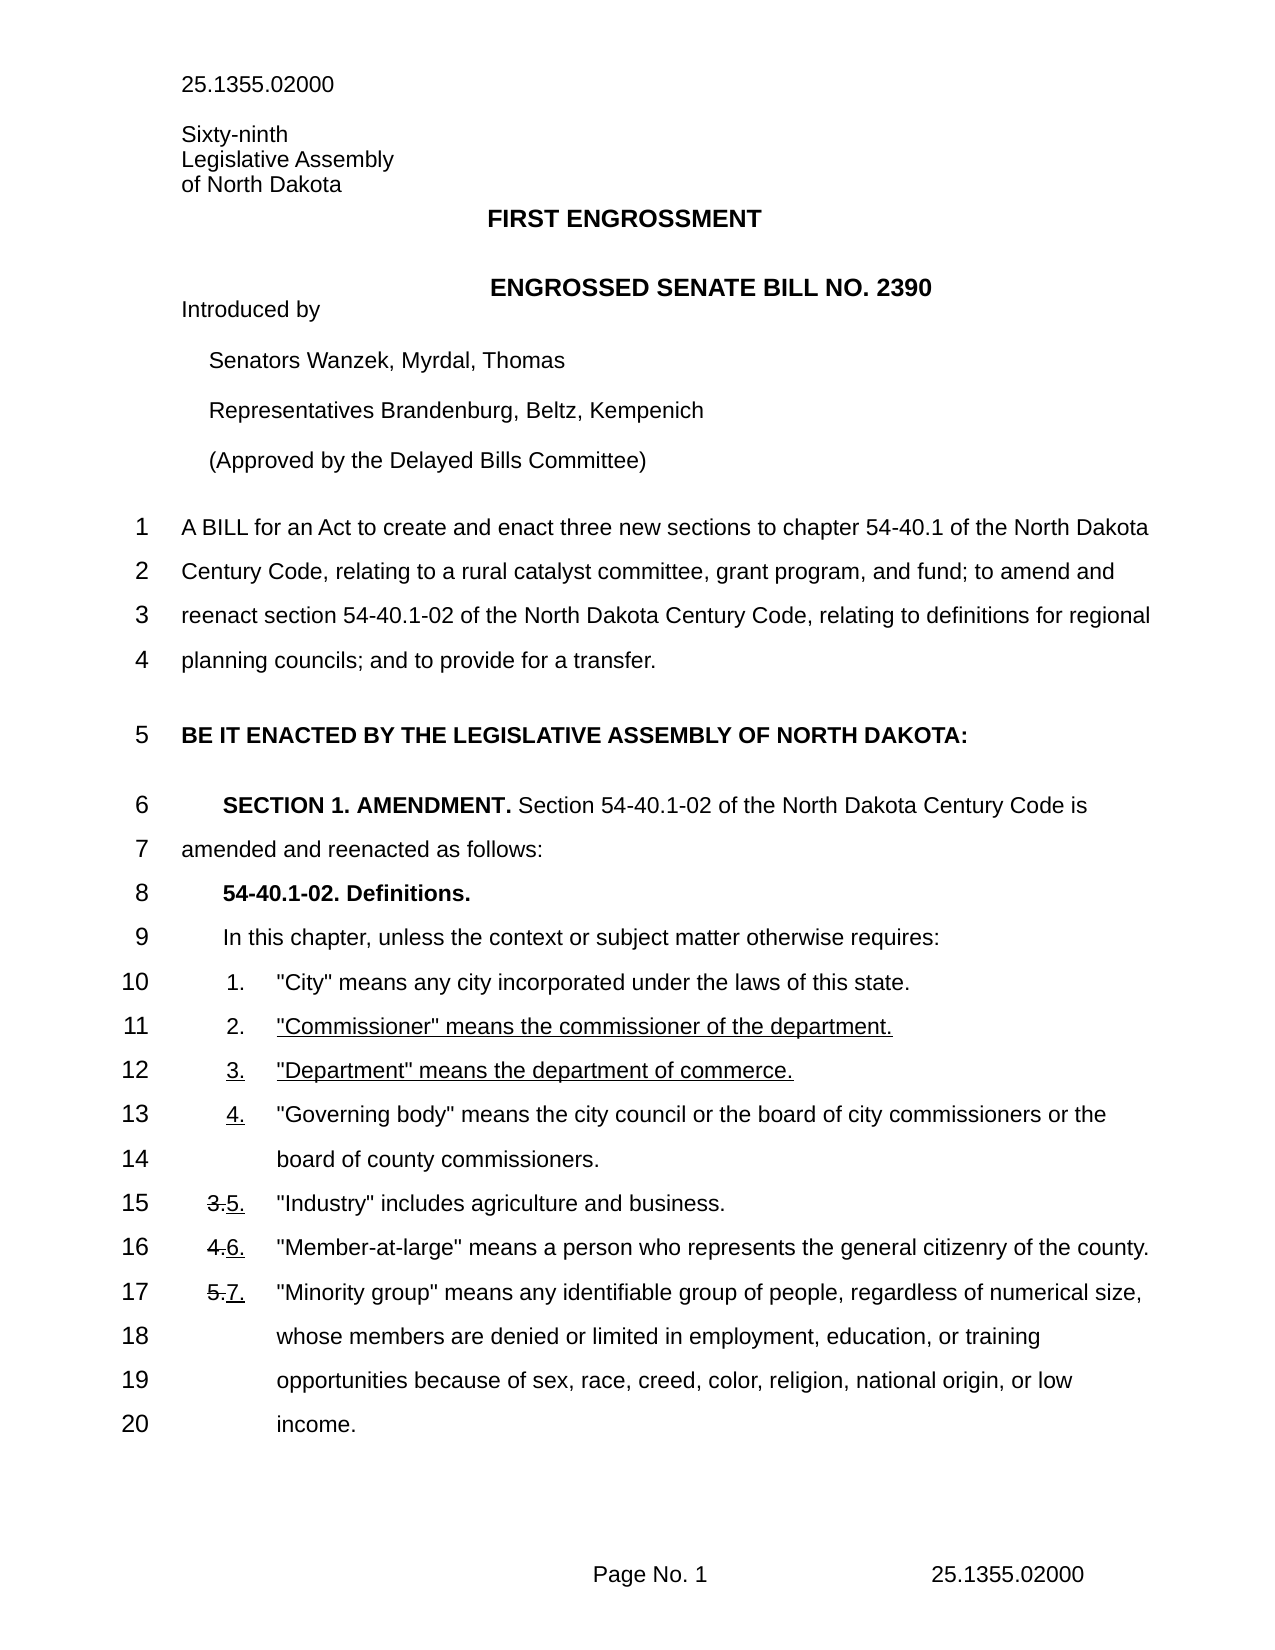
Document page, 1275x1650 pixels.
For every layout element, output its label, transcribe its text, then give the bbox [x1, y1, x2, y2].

text 5.7. "Minority group" means any identifiable group of people, regardless of numerical size, whose members are denied or limited in employment, education, or training opportunities because of sex, race, creed, color, religion, national origin, or low income. [181, 1264, 1154, 1442]
text Representatives Brandenburg, Beltz, Kempenich [208, 400, 1154, 423]
text 25.1355.02000 [181, 73, 1154, 98]
title A BILL for an Act to create and enact three new sections to chapter 54‑40.1 of the North Dakota Century Code, relating to a rural catalyst committee, grant program, and fund; to amend and reenact section 54‑40.1‑02 of the North Dakota Century Code, relating to definitions for regional planning councils; and to provide for a transfer. [181, 500, 1154, 677]
text 3. "Department" means the department of commerce. [181, 1043, 1154, 1087]
text 2. "Commissioner" means the commissioner of the department. [181, 999, 1154, 1043]
subtitle 54‑40.1‑02. Definitions. [181, 866, 1154, 910]
text Legislative Assembly [181, 148, 1154, 173]
text In this chapter, unless the context or subject matter otherwise requires: [181, 910, 1154, 955]
text BE IT ENACTED BY THE LEGISLATIVE ASSEMBLY OF NORTH DAKOTA: [181, 708, 1154, 753]
title FIRST ENGROSSMENT [487, 206, 762, 233]
text of North Dakota [181, 173, 1154, 198]
text 3.5. "Industry" includes agriculture and business. [181, 1176, 1154, 1220]
text 4. "Governing body" means the city council or the board of city commissioners or the board of county commissioners. [181, 1087, 1154, 1176]
text Sixty-ninth [181, 123, 1154, 148]
text Senators Wanzek, Myrdal, Thomas [208, 350, 1154, 373]
text Introduced by [181, 298, 1154, 323]
text SECTION 1. AMENDMENT. Section 54‑40.1‑02 of the North Dakota Century Code is amended and reenacted as follows: [181, 778, 1154, 866]
title ENGROSSED Senate BILL NO. 2390 [490, 272, 932, 301]
text 4.6. "Member‑at‑large" means a person who represents the general citizenry of the county. [181, 1220, 1154, 1264]
text (Approved by the Delayed Bills Committee) [208, 450, 1154, 473]
text 1. "City" means any city incorporated under the laws of this state. [181, 955, 1154, 999]
